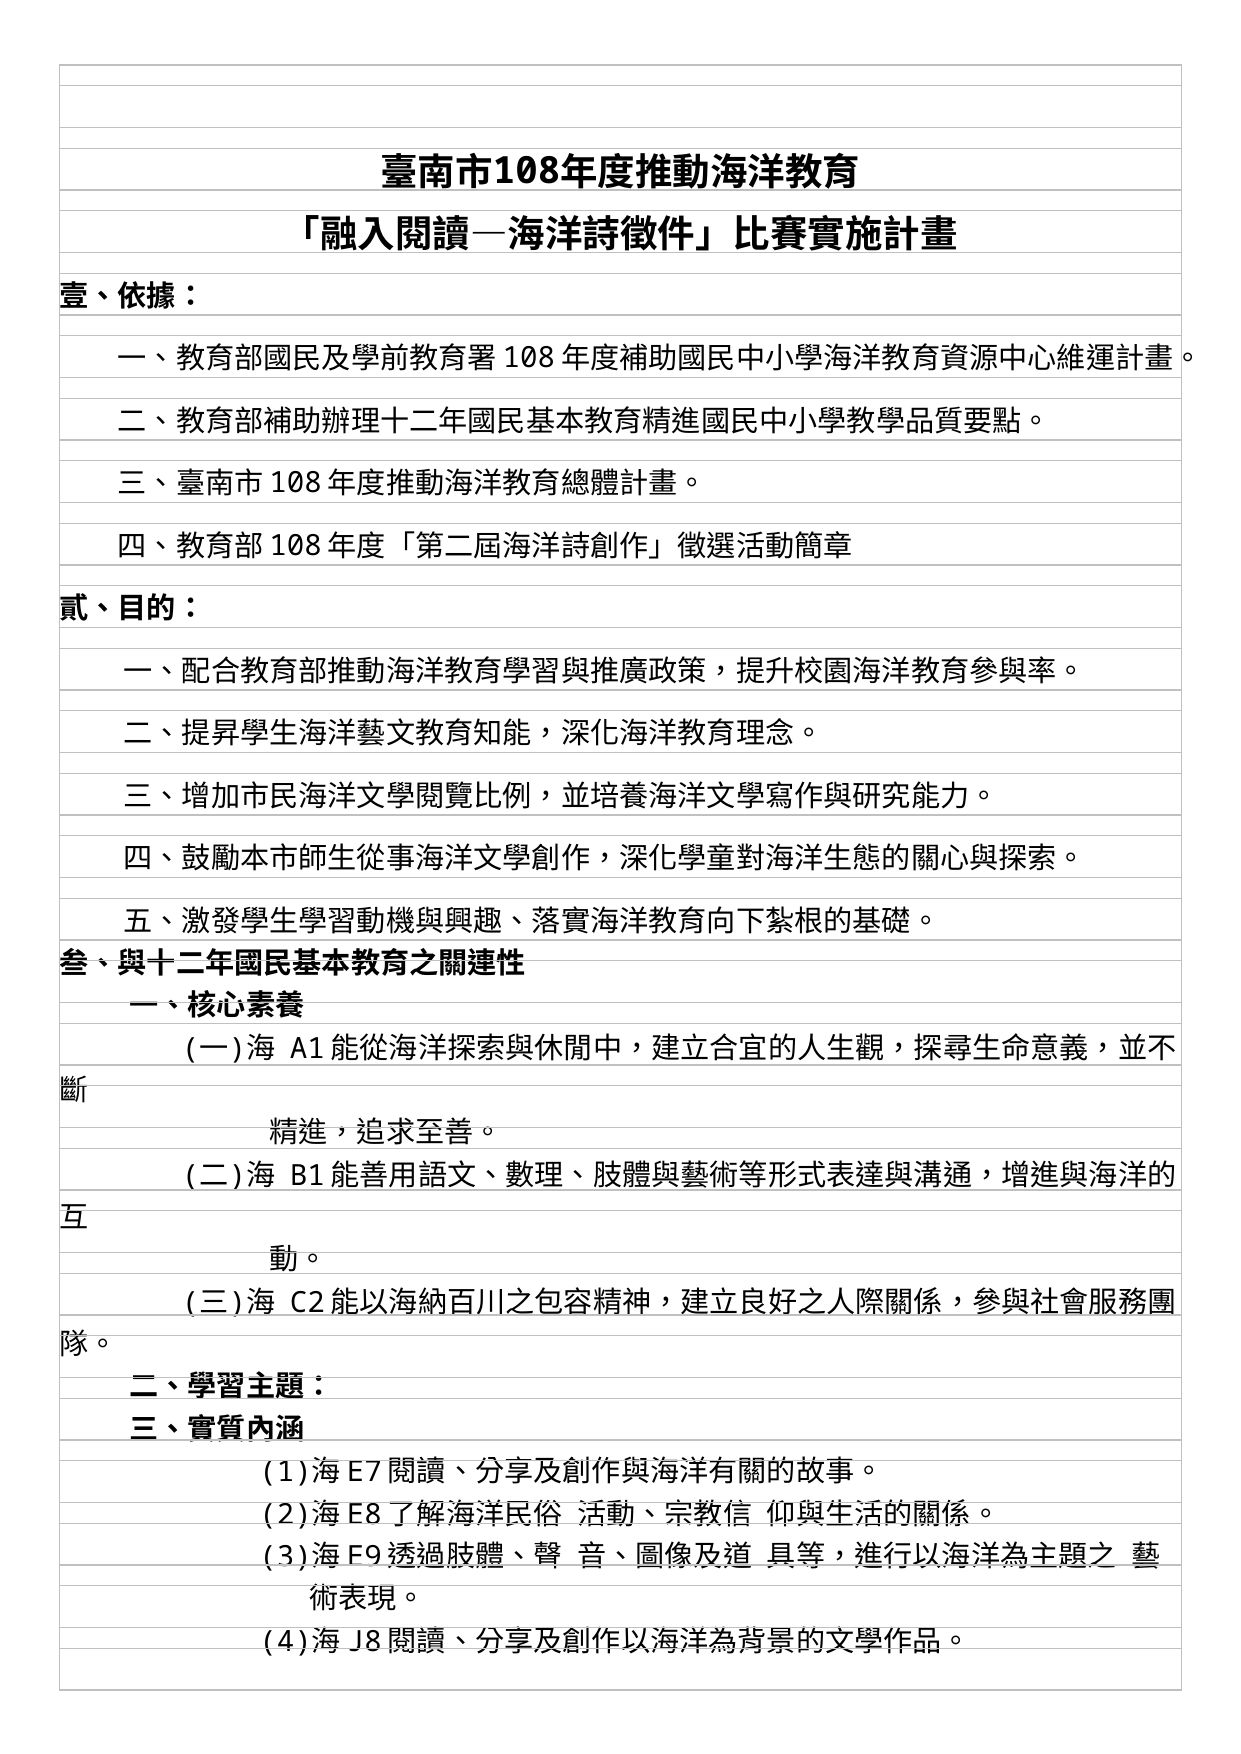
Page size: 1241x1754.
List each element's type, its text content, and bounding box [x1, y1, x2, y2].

list 海E9透過肢體、聲 音、圖像及道 具等，進行以海洋為主題之 藝術表現。 [259, 1533, 1181, 1564]
list 海J8閱讀、分享及創作以海洋為背景的文學作品。 [899, 1628, 1181, 1648]
text 二、學習主題： [263, 1378, 292, 1398]
text [88, 753, 1181, 773]
text 「融入閱讀—海洋詩徵件」比賽實施計畫 [60, 211, 1181, 252]
list 海E8了解海洋民俗 活動、宗教信 仰與生活的關係。 [438, 1503, 492, 1523]
text 二、學習主題： [60, 1378, 228, 1398]
list 海E9透過肢體、聲 音、圖像及道 具等，進行以海洋為主題之 藝術表現。 [259, 1566, 1181, 1585]
text 三、臺南市108年度推動海洋教育總體計畫。 [117, 461, 1181, 502]
text [60, 1441, 1181, 1448]
text [60, 1316, 1181, 1335]
list 海J8閱讀、分享及創作以海洋為背景的文學作品。 [259, 1649, 1181, 1660]
text 臺南市108年度推動海洋教育 [60, 149, 1181, 189]
list 海J8閱讀、分享及創作以海洋為背景的文學作品。 [642, 1628, 696, 1648]
text 一、教育部國民及學前教育署108年度補助國民中小學海洋教育資源中心維運計畫。 [117, 316, 1181, 335]
text (二)海 B1能善用語文、數理、肢體與藝術等形式表達與溝通，增進與海洋的互 動。 [60, 1211, 1181, 1252]
text 壹、依據： [60, 274, 1181, 314]
text 二、學習主題： [60, 1363, 1181, 1377]
text [117, 503, 1181, 523]
text 隊。 [60, 1336, 1181, 1363]
list [259, 1448, 1181, 1460]
text [60, 191, 1181, 210]
text 一、教育部國民及學前教育署108年度補助國民中小學海洋教育資源中心維運計畫。 [117, 336, 1181, 377]
list 海E8了解海洋民俗 活動、宗教信 仰與生活的關係。 [730, 1503, 771, 1523]
text 一、核心素養 [60, 1003, 1181, 1023]
text (二)海 B1能善用語文、數理、肢體與藝術等形式表達與溝通，增進與海洋的互 動。 [60, 1253, 1181, 1273]
list 海E8了解海洋民俗 活動、宗教信 仰與生活的關係。 [956, 1503, 1181, 1523]
text (二)海 B1能善用語文、數理、肢體與藝術等形式表達與溝通，增進與海洋的互 動。 [60, 1191, 1181, 1210]
list 海J8閱讀、分享及創作以海洋為背景的文學作品。 [259, 1628, 389, 1648]
text (一)海 A1能從海洋探索與休閒中，建立合宜的人生觀，探尋生命意義，並不斷 精進，追求至善。 [60, 1086, 1181, 1127]
list 海J8閱讀、分享及創作以海洋為背景的文學作品。 [840, 1628, 891, 1648]
text 四、鼓勵本市師生從事海洋文學創作，深化學童對海洋生態的關心與探索。 [88, 836, 1181, 877]
text 二、教育部補助辦理十二年國民基本教育精進國民中小學教學品質要點。 [117, 399, 1181, 439]
text [60, 128, 1181, 148]
text 叁、與十二年國民基本教育之關連性 [60, 961, 1181, 982]
text 叁、與十二年國民基本教育之關連性 [60, 941, 1181, 960]
list 海E9透過肢體、聲 音、圖像及道 具等，進行以海洋為主題之 藝術表現。 [259, 1586, 1181, 1617]
text 二、學習主題： [60, 1399, 1181, 1405]
list 海J8閱讀、分享及創作以海洋為背景的文學作品。 [481, 1628, 541, 1648]
text 貳、目的： [60, 586, 1181, 627]
text [117, 378, 1181, 398]
list 海E8了解海洋民俗 活動、宗教信 仰與生活的關係。 [841, 1503, 872, 1523]
text [88, 878, 1181, 898]
list 海E8了解海洋民俗 活動、宗教信 仰與生活的關係。 [259, 1490, 1181, 1502]
text 二、學習主題： [232, 1378, 259, 1398]
list 海E8了解海洋民俗 活動、宗教信 仰與生活的關係。 [627, 1503, 703, 1523]
text [88, 691, 1181, 710]
text [88, 628, 1181, 648]
text (二)海 B1能善用語文、數理、肢體與藝術等形式表達與溝通，增進與海洋的互 動。 [60, 1151, 1181, 1189]
list 海J8閱讀、分享及創作以海洋為背景的文學作品。 [724, 1628, 803, 1648]
list 海J8閱讀、分享及創作以海洋為背景的文學作品。 [414, 1628, 486, 1648]
text [117, 441, 1181, 460]
text (一)海 A1能從海洋探索與休閒中，建立合宜的人生觀，探尋生命意義，並不斷 精進，追求至善。 [60, 1066, 1181, 1085]
text [60, 253, 1181, 273]
text (三)海 C2能以海納百川之包容精神，建立良好之人際關係，參與社會服務團 [60, 1278, 1181, 1314]
text 五、激發學生學習動機與興趣、落實海洋教育向下紮根的基礎。 [88, 899, 1181, 939]
list 海J8閱讀、分享及創作以海洋為背景的文學作品。 [814, 1628, 839, 1648]
text [88, 816, 1181, 835]
text (一)海 A1能從海洋探索與休閒中，建立合宜的人生觀，探尋生命意義，並不斷 精進，追求至善。 [60, 1024, 1181, 1064]
list 海E8了解海洋民俗 活動、宗教信 仰與生活的關係。 [376, 1503, 408, 1523]
text 一、核心素養 [60, 982, 1181, 1002]
text 三、實質內涵 [60, 1405, 1181, 1439]
text 四、教育部108年度「第二屆海洋詩創作」徵選活動簡章 [117, 524, 1181, 564]
text (二)海 B1能善用語文、數理、肢體與藝術等形式表達與溝通，增進與海洋的互 動。 [60, 1274, 1181, 1278]
text [60, 566, 1181, 585]
list 海E8了解海洋民俗 活動、宗教信 仰與生活的關係。 [302, 1503, 349, 1523]
text 二、學習主題： [300, 1378, 1181, 1398]
list 海E8了解海洋民俗 活動、宗教信 仰與生活的關係。 [540, 1503, 595, 1523]
text (一)海 A1能從海洋探索與休閒中，建立合宜的人生觀，探尋生命意義，並不斷 精進，追求至善。 [60, 1128, 1181, 1148]
list 海J8閱讀、分享及創作以海洋為背景的文學作品。 [552, 1628, 586, 1648]
list 海E7閱讀、分享及創作與海洋有關的故事。 [259, 1461, 1181, 1490]
list 海E8了解海洋民俗 活動、宗教信 仰與生活的關係。 [259, 1524, 1181, 1533]
text 二、提昇學生海洋藝文教育知能，深化海洋教育理念。 [88, 711, 1181, 752]
list 海E8了解海洋民俗 活動、宗教信 仰與生活的關係。 [786, 1503, 838, 1523]
text 一、配合教育部推動海洋教育學習與推廣政策，提升校園海洋教育參與率。 [88, 649, 1181, 689]
list 海J8閱讀、分享及創作以海洋為背景的文學作品。 [699, 1628, 733, 1648]
text 三、增加市民海洋文學閱覽比例，並培養海洋文學寫作與研究能力。 [88, 774, 1181, 814]
list 海J8閱讀、分享及創作以海洋為背景的文學作品。 [259, 1617, 1181, 1627]
